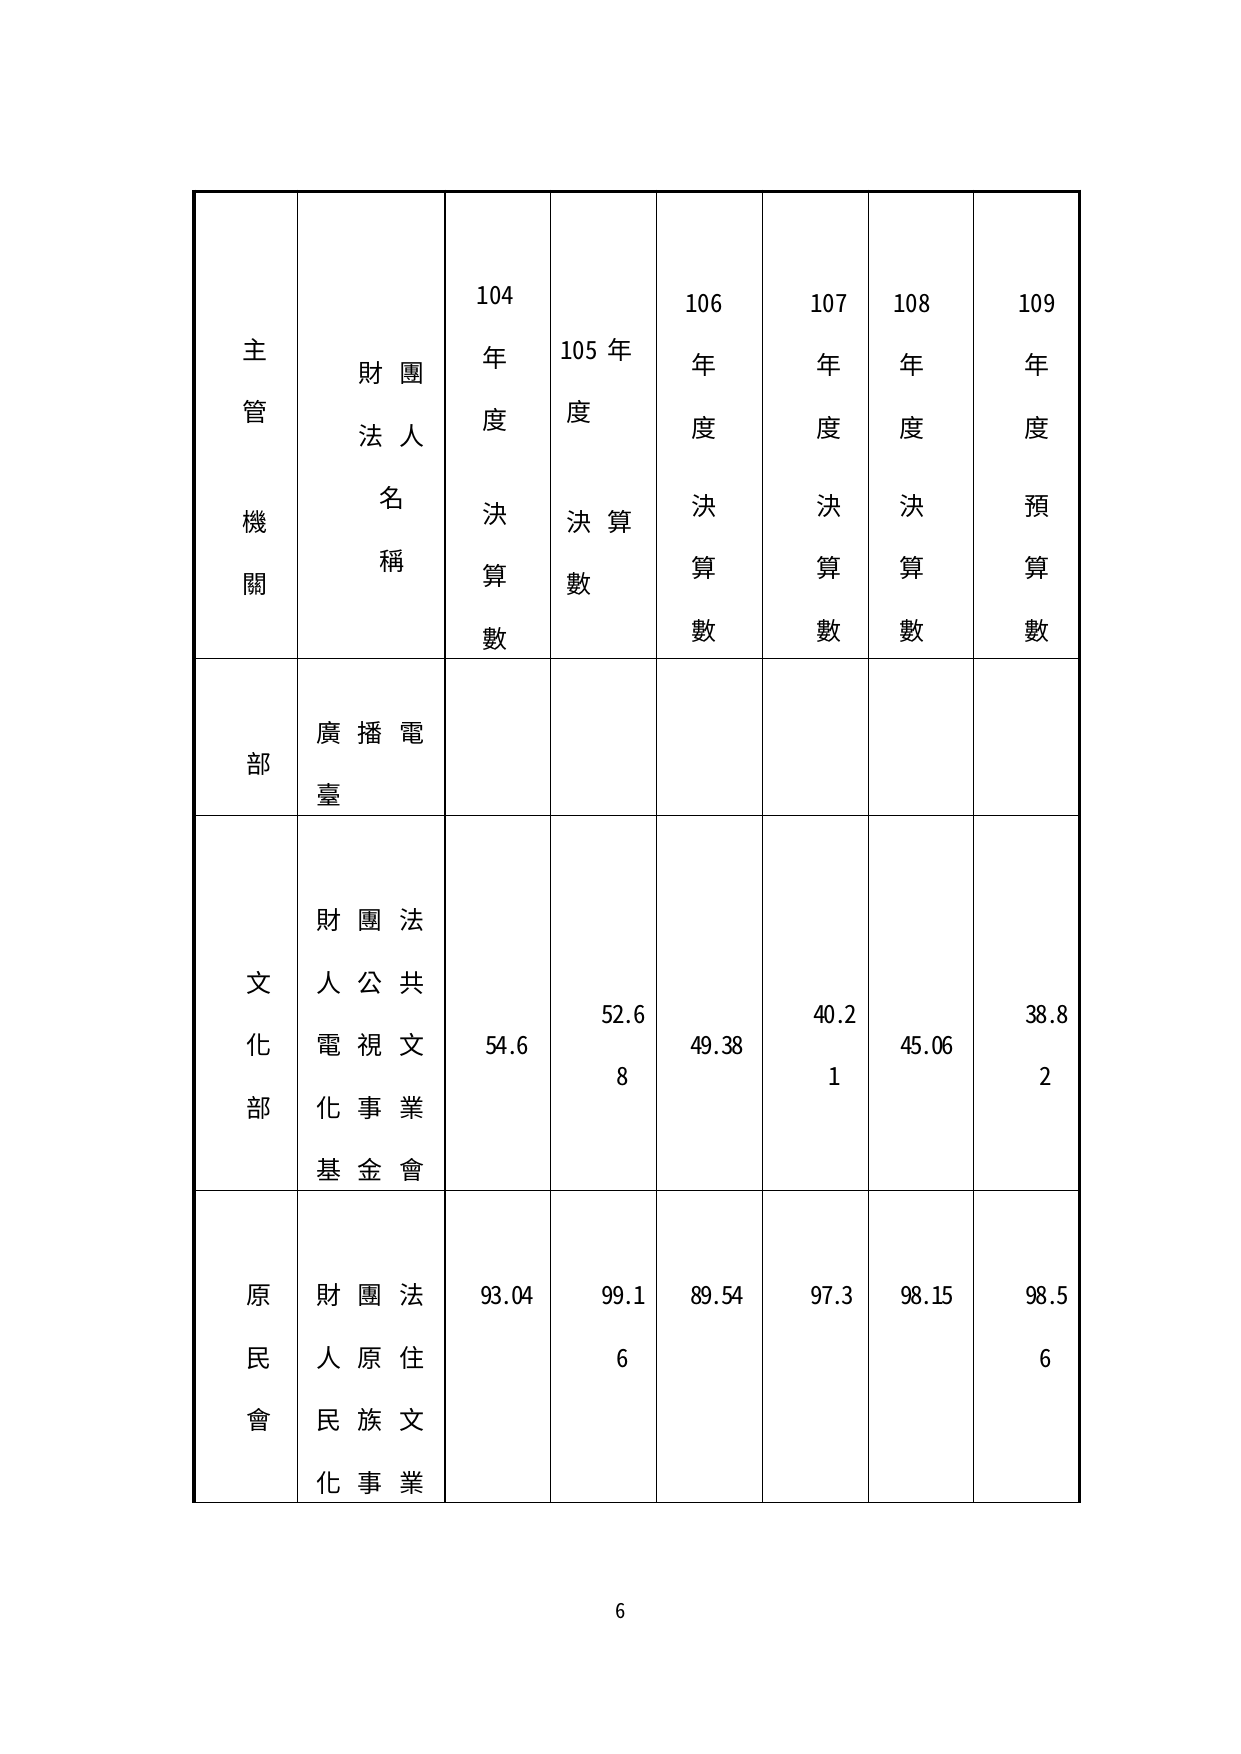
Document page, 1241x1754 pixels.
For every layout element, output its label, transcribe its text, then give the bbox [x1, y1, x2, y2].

table_cell [446, 659, 550, 814]
table_cell 財團法人原住民族文化事業 [298, 1191, 444, 1502]
table_cell 98.15 [869, 1191, 973, 1502]
table_cell 部 [196, 659, 297, 814]
table_cell 99.16 [551, 1191, 656, 1502]
table_cell 49.38 [657, 816, 762, 1189]
table_cell [869, 659, 973, 814]
table_cell 97.3 [763, 1191, 868, 1502]
table_header 財團法人名 稱 [298, 193, 444, 658]
table_cell 45.06 [869, 816, 973, 1189]
table_cell 原民會 [196, 1191, 297, 1502]
table_cell 98.56 [974, 1191, 1078, 1502]
table_cell 40.21 [763, 816, 868, 1189]
table_cell [763, 659, 868, 814]
table_cell 93.04 [446, 1191, 550, 1502]
table_cell [657, 659, 762, 814]
table_cell 廣播電臺 [298, 659, 444, 814]
table_cell [551, 659, 656, 814]
table_cell 54.6 [446, 816, 550, 1189]
table_cell 89.54 [657, 1191, 762, 1502]
table_header 主管 機關 [196, 193, 297, 658]
table_cell [974, 659, 1078, 814]
table_header 106年度 決算數 [657, 193, 762, 658]
table_cell 文化部 [196, 816, 297, 1189]
table_header 109年度 預算數 [974, 193, 1078, 658]
table_header 108年度 決算數 [869, 193, 973, 658]
table_cell 52.68 [551, 816, 656, 1189]
table_header 104年度 決算數 [446, 193, 550, 658]
table_header 107年度 決算數 [763, 193, 868, 658]
table_cell 38.82 [974, 816, 1078, 1189]
table_header 105年度 決算數 [551, 193, 656, 658]
table_cell 財團法人公共電視文化事業基金會 [298, 816, 444, 1189]
